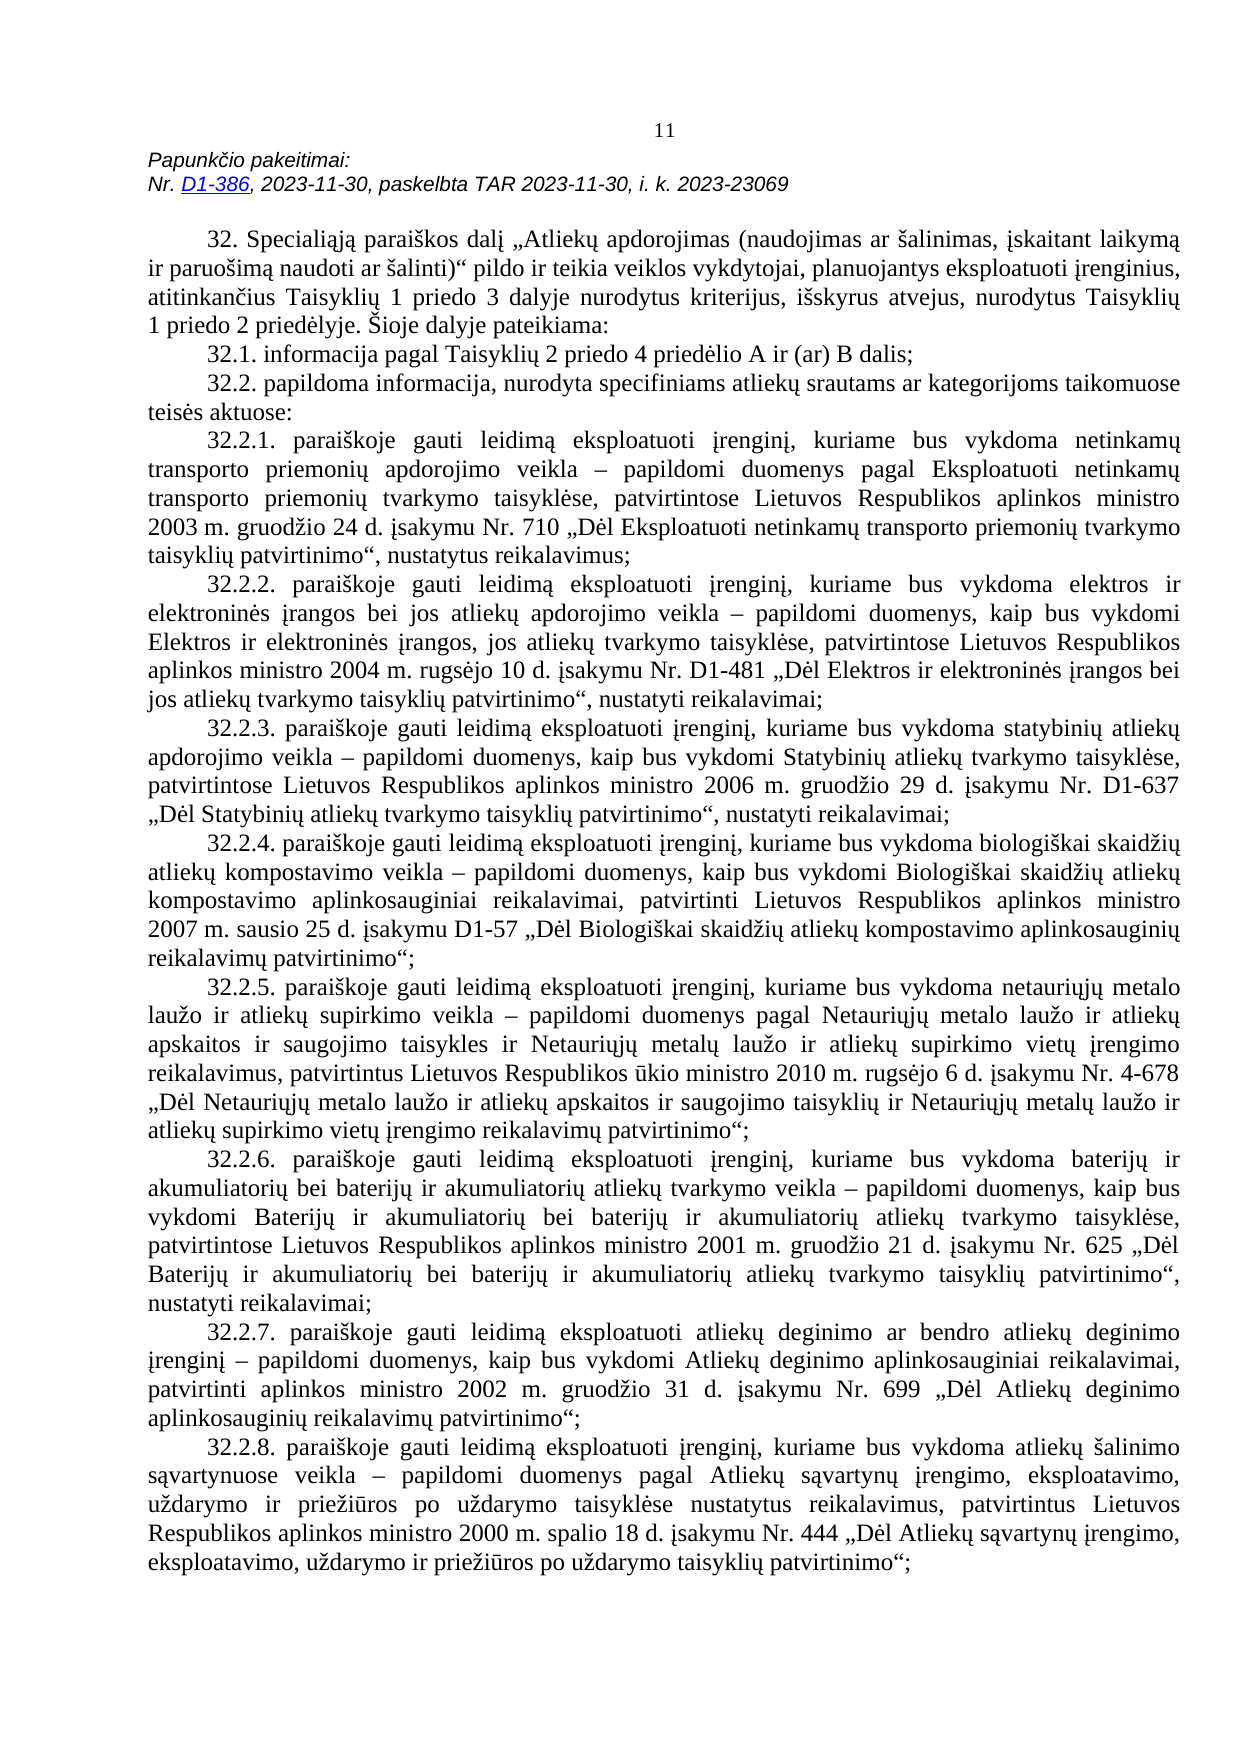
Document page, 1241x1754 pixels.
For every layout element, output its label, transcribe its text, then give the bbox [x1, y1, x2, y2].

text 32. Specialiąją paraiškos dalį „Atliekų apdorojimas (naudojimas ar šalinimas, įskaitant laikymą ir paruošimą naudoti ar šalinti)“ pildo ir teikia veiklos vykdytojai, planuojantys eksploatuoti įrenginius, atitinkančius Taisyklių 1 priedo 3 dalyje nurodytus kriterijus, išskyrus atvejus, nurodytus Taisyklių 1 priedo 2 priedėlyje. Šioje dalyje pateikiama: [148, 224, 1181, 339]
text 32.2.1. paraiškoje gauti leidimą eksploatuoti įrenginį, kuriame bus vykdoma netinkamų transporto priemonių apdorojimo veikla – papildomi duomenys pagal Eksploatuoti netinkamų transporto priemonių tvarkymo taisyklėse, patvirtintose Lietuvos Respublikos aplinkos ministro 2003 m. gruodžio 24 d. įsakymu Nr. 710 „Dėl Eksploatuoti netinkamų transporto priemonių tvarkymo taisyklių patvirtinimo“, nustatytus reikalavimus; [148, 426, 1181, 569]
text 32.1. informacija pagal Taisyklių 2 priedo 4 priedėlio A ir (ar) B dalis; [148, 339, 1181, 368]
text 32.2.2. paraiškoje gauti leidimą eksploatuoti įrenginį, kuriame bus vykdoma elektros ir elektroninės įrangos bei jos atliekų apdorojimo veikla – papildomi duomenys, kaip bus vykdomi Elektros ir elektroninės įrangos, jos atliekų tvarkymo taisyklėse, patvirtintose Lietuvos Respublikos aplinkos ministro 2004 m. rugsėjo 10 d. įsakymu Nr. D1-481 „Dėl Elektros ir elektroninės įrangos bei jos atliekų tvarkymo taisyklių patvirtinimo“, nustatyti reikalavimai; [148, 569, 1181, 713]
text 32.2.3. paraiškoje gauti leidimą eksploatuoti įrenginį, kuriame bus vykdoma statybinių atliekų apdorojimo veikla – papildomi duomenys, kaip bus vykdomi Statybinių atliekų tvarkymo taisyklėse, patvirtintose Lietuvos Respublikos aplinkos ministro 2006 m. gruodžio 29 d. įsakymu Nr. D1-637 „Dėl Statybinių atliekų tvarkymo taisyklių patvirtinimo“, nustatyti reikalavimai; [148, 713, 1181, 828]
text 32.2.7. paraiškoje gauti leidimą eksploatuoti atliekų deginimo ar bendro atliekų deginimo įrenginį – papildomi duomenys, kaip bus vykdomi Atliekų deginimo aplinkosauginiai reikalavimai, patvirtinti aplinkos ministro 2002 m. gruodžio 31 d. įsakymu Nr. 699 „Dėl Atliekų deginimo aplinkosauginių reikalavimų patvirtinimo“; [148, 1317, 1181, 1432]
text 32.2.5. paraiškoje gauti leidimą eksploatuoti įrenginį, kuriame bus vykdoma netauriųjų metalo laužo ir atliekų supirkimo veikla – papildomi duomenys pagal Netauriųjų metalo laužo ir atliekų apskaitos ir saugojimo taisykles ir Netauriųjų metalų laužo ir atliekų supirkimo vietų įrengimo reikalavimus, patvirtintus Lietuvos Respublikos ūkio ministro 2010 m. rugsėjo 6 d. įsakymu Nr. 4-678 „Dėl Netauriųjų metalo laužo ir atliekų apskaitos ir saugojimo taisyklių ir Netauriųjų metalų laužo ir atliekų supirkimo vietų įrengimo reikalavimų patvirtinimo“; [148, 972, 1181, 1144]
text Papunkčio pakeitimai: [148, 148, 1181, 172]
text 32.2.4. paraiškoje gauti leidimą eksploatuoti įrenginį, kuriame bus vykdoma biologiškai skaidžių atliekų kompostavimo veikla – papildomi duomenys, kaip bus vykdomi Biologiškai skaidžių atliekų kompostavimo aplinkosauginiai reikalavimai, patvirtinti Lietuvos Respublikos aplinkos ministro 2007 m. sausio 25 d. įsakymu D1-57 „Dėl Biologiškai skaidžių atliekų kompostavimo aplinkosauginių reikalavimų patvirtinimo“; [148, 828, 1181, 972]
text 32.2.6. paraiškoje gauti leidimą eksploatuoti įrenginį, kuriame bus vykdoma baterijų ir akumuliatorių bei baterijų ir akumuliatorių atliekų tvarkymo veikla – papildomi duomenys, kaip bus vykdomi Baterijų ir akumuliatorių bei baterijų ir akumuliatorių atliekų tvarkymo taisyklėse, patvirtintose Lietuvos Respublikos aplinkos ministro 2001 m. gruodžio 21 d. įsakymu Nr. 625 „Dėl Baterijų ir akumuliatorių bei baterijų ir akumuliatorių atliekų tvarkymo taisyklių patvirtinimo“, nustatyti reikalavimai; [148, 1144, 1181, 1317]
text 32.2.8. paraiškoje gauti leidimą eksploatuoti įrenginį, kuriame bus vykdoma atliekų šalinimo sąvartynuose veikla – papildomi duomenys pagal Atliekų sąvartynų įrengimo, eksploatavimo, uždarymo ir priežiūros po uždarymo taisyklėse nustatytus reikalavimus, patvirtintus Lietuvos Respublikos aplinkos ministro 2000 m. spalio 18 d. įsakymu Nr. 444 „Dėl Atliekų sąvartynų įrengimo, eksploatavimo, uždarymo ir priežiūros po uždarymo taisyklių patvirtinimo“; [148, 1432, 1181, 1576]
text 32.2. papildoma informacija, nurodyta specifiniams atliekų srautams ar kategorijoms taikomuose teisės aktuose: [148, 368, 1181, 426]
text Nr. D1-386, 2023-11-30, paskelbta TAR 2023-11-30, i. k. 2023-23069 [148, 172, 1181, 196]
